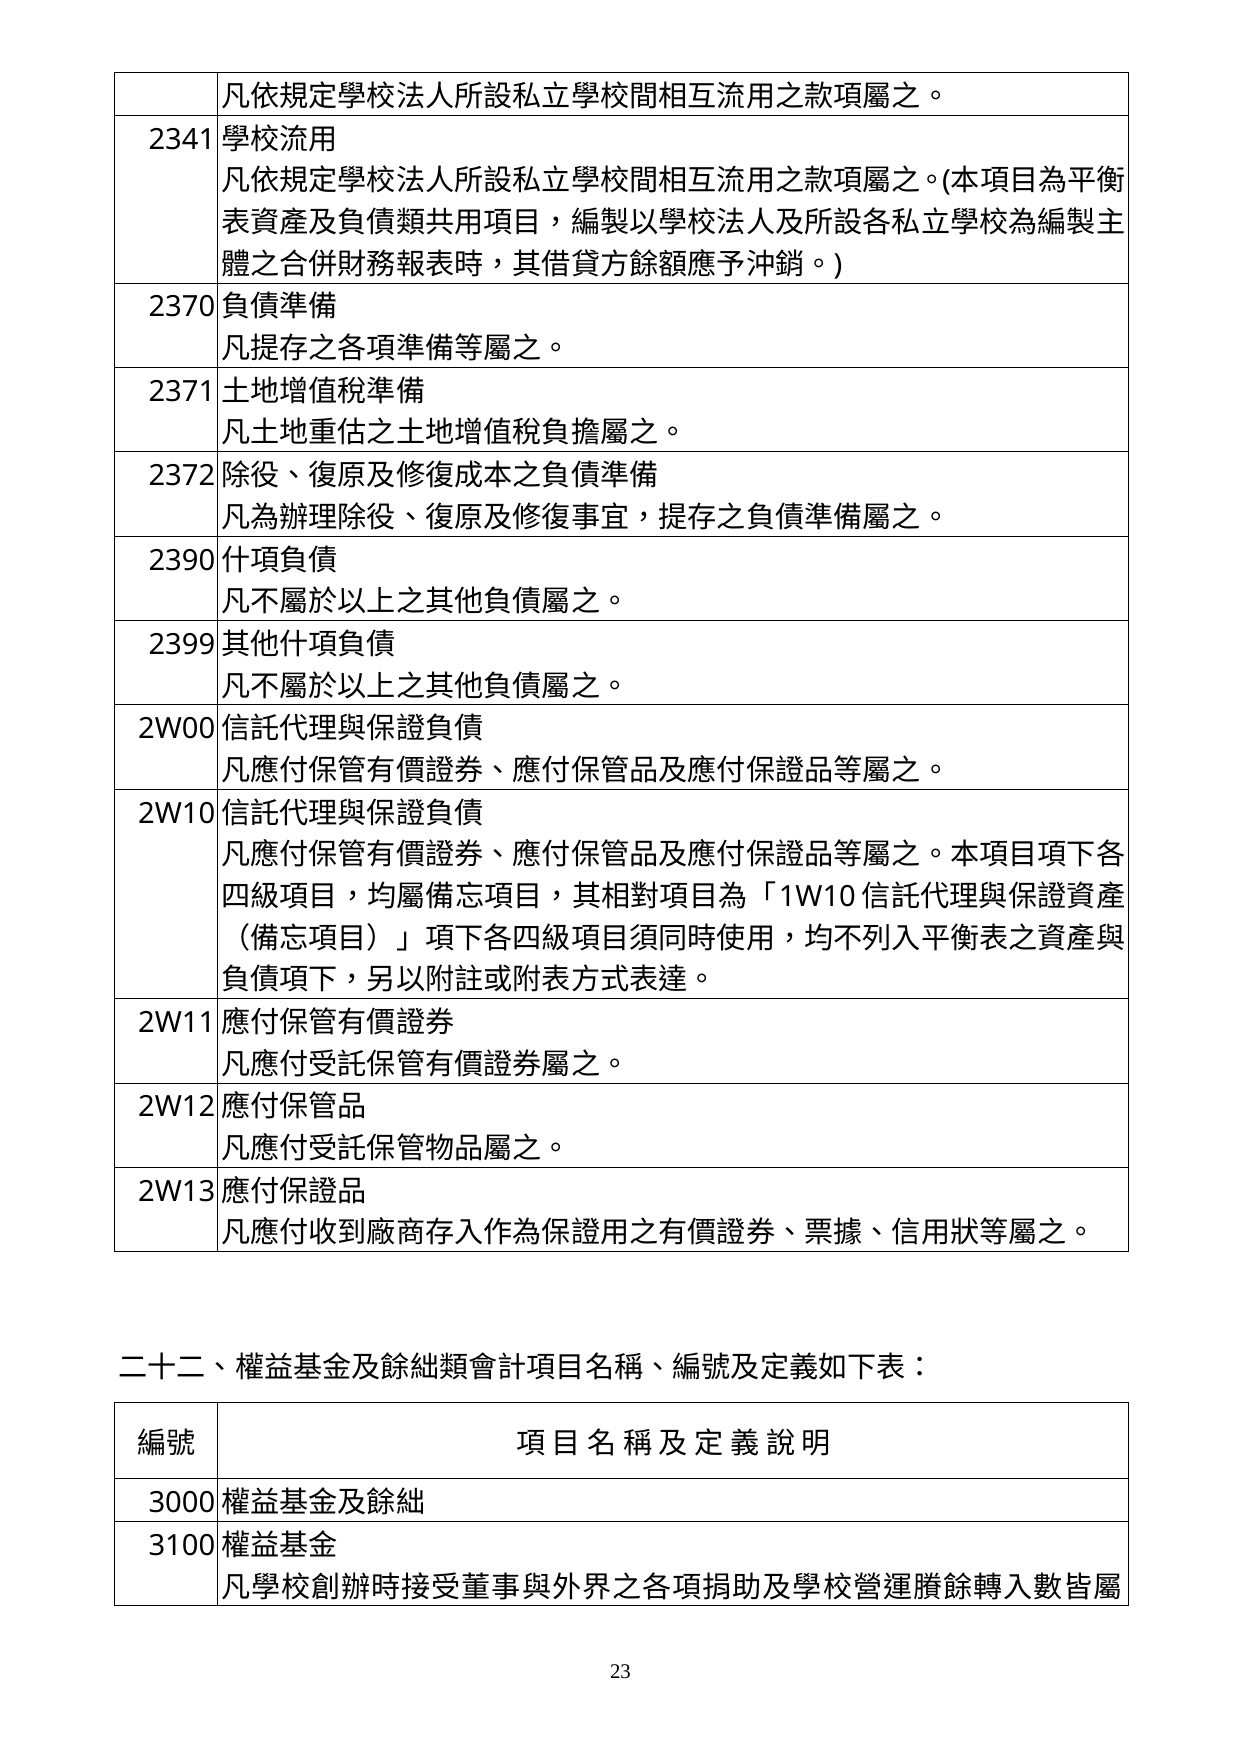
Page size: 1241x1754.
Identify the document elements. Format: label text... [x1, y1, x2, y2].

table_header 項 目 名 稱 及 定 義 說 明 [218, 1403, 1128, 1478]
table_cell 其他什項負債 凡不屬於以上之其他負債屬之。 [218, 621, 1128, 704]
table_cell [115, 73, 217, 115]
table_cell 應付保證品 凡應付收到廠商存入作為保證用之有價證券、票據、信用狀等屬之。 [218, 1168, 1128, 1251]
text 二十二、權益基金及餘絀類會計項目名稱、編號及定義如下表： [118, 1327, 1122, 1402]
table_cell 2390 [115, 537, 217, 620]
table_cell 2399 [115, 621, 217, 704]
table_cell 除役、復原及修復成本之負債準備 凡為辦理除役、復原及修復事宜，提存之負債準備屬之。 [218, 452, 1128, 536]
table_cell 2W11 [115, 999, 217, 1082]
table_header 編號 [115, 1403, 217, 1478]
table_cell 信託代理與保證負債 凡應付保管有價證券、應付保管品及應付保證品等屬之。 [218, 705, 1128, 789]
table_cell 應付保管有價證券 凡應付受託保管有價證券屬之。 [218, 999, 1128, 1082]
table_cell 負債準備 凡提存之各項準備等屬之。 [218, 284, 1128, 367]
table_cell 2W13 [115, 1168, 217, 1251]
table_cell 2W10 [115, 790, 217, 998]
table_cell 3100 [115, 1522, 217, 1605]
table_cell 權益基金 凡學校創辦時接受董事與外界之各項捐助及學校營運賸餘轉入數皆屬 [218, 1522, 1128, 1605]
table_cell 2371 [115, 368, 217, 451]
table_cell 信託代理與保證負債 凡應付保管有價證券、應付保管品及應付保證品等屬之。本項目項下各四級項目，均屬備忘項目，其相對項目為「1W10信託代理與保證資產（備忘項目）」項下各四級項目須同時使用，均不列入平衡表之資產與負債項下，另以附註或附表方式表達。 [218, 790, 1128, 998]
table_cell 2W00 [115, 705, 217, 789]
table_cell 2341 [115, 116, 217, 282]
table_cell 學校流用 凡依規定學校法人所設私立學校間相互流用之款項屬之。(本項目為平衡表資產及負債類共用項目，編製以學校法人及所設各私立學校為編製主體之合併財務報表時，其借貸方餘額應予沖銷。) [218, 116, 1128, 282]
table_cell 2W12 [115, 1084, 217, 1167]
table_cell 3000 [115, 1479, 217, 1521]
table_cell 什項負債 凡不屬於以上之其他負債屬之。 [218, 537, 1128, 620]
table_cell 應付保管品 凡應付受託保管物品屬之。 [218, 1084, 1128, 1167]
table_cell 凡依規定學校法人所設私立學校間相互流用之款項屬之。 [218, 73, 1128, 115]
table_cell 權益基金及餘絀 [218, 1479, 1128, 1521]
table_cell 2372 [115, 452, 217, 536]
table_cell 2370 [115, 284, 217, 367]
table_cell 土地增值稅準備 凡土地重估之土地增值稅負擔屬之。 [218, 368, 1128, 451]
